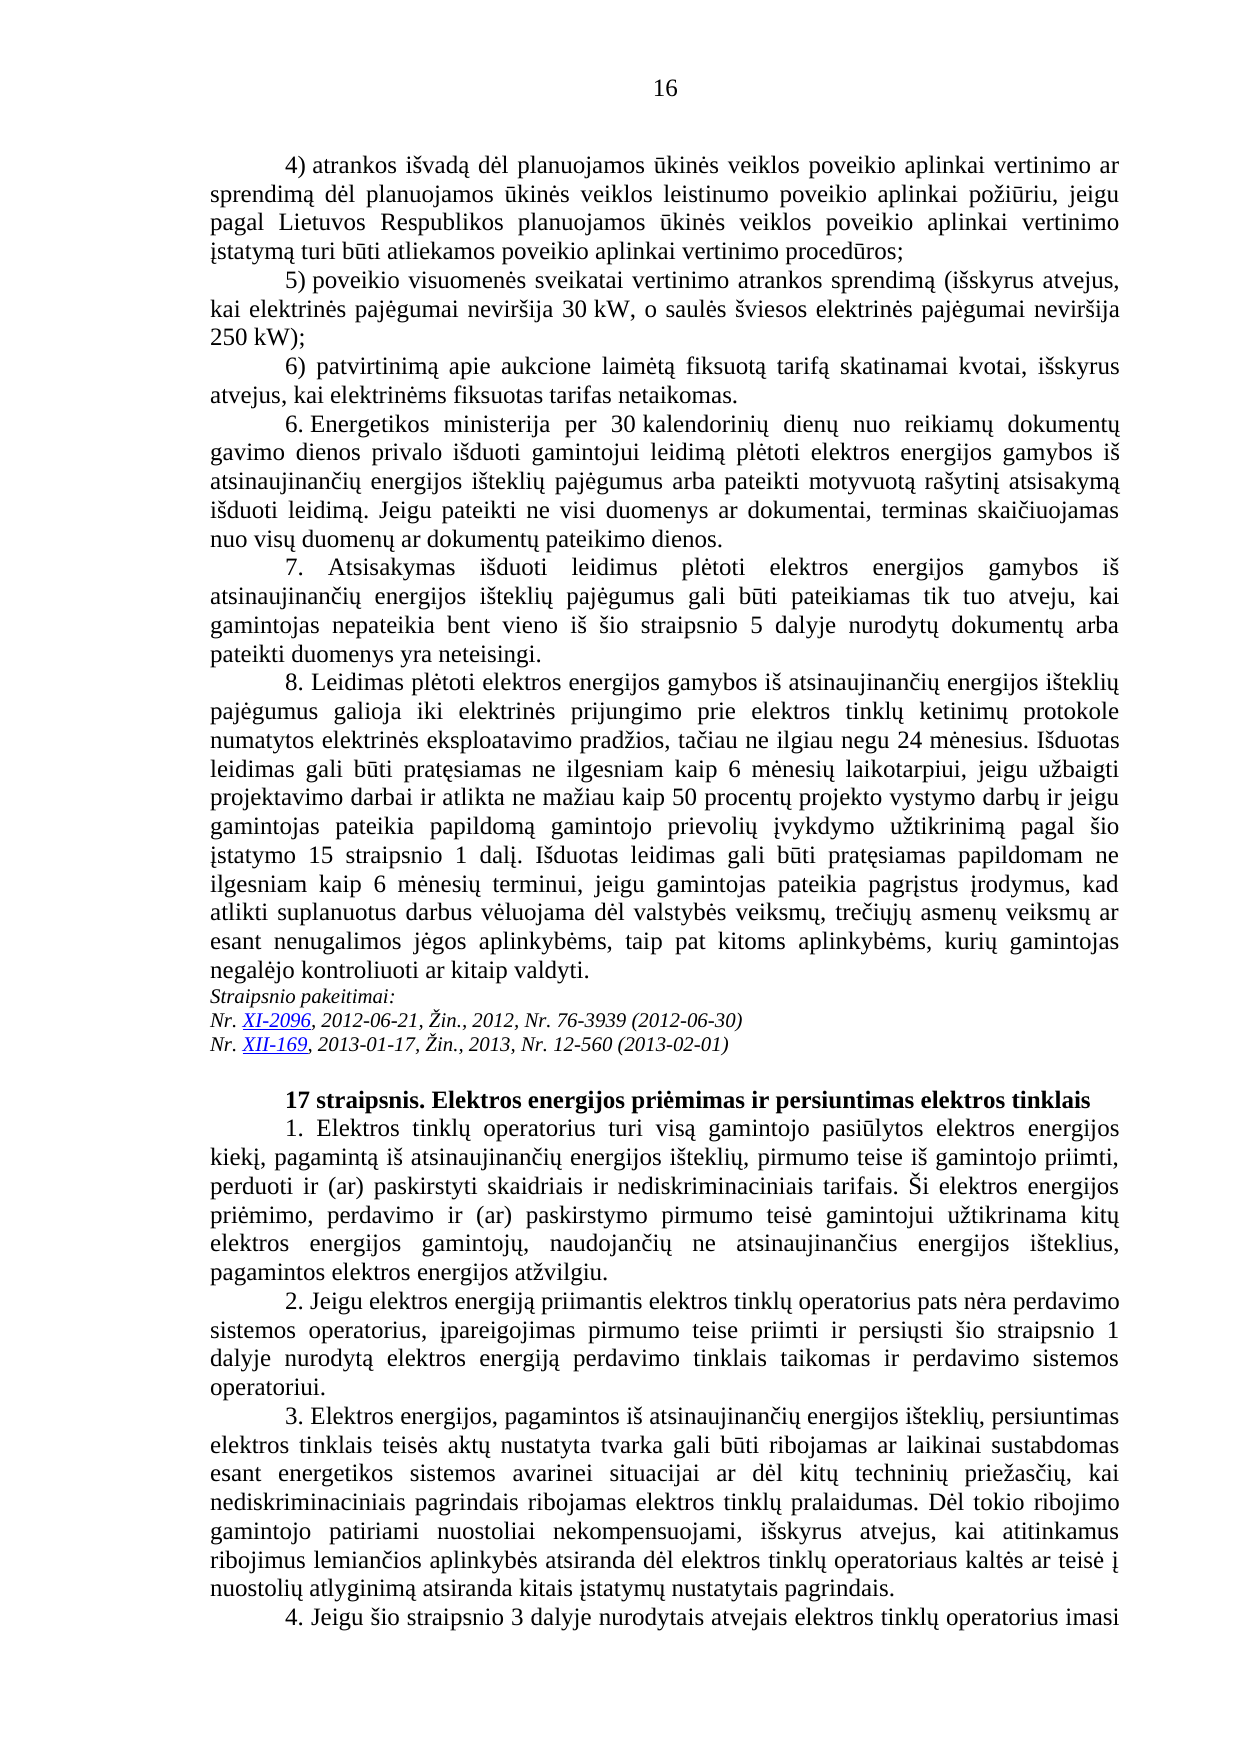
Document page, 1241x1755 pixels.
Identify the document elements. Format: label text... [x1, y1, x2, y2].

text 4. Jeigu šio straipsnio 3 dalyje nurodytais atvejais elektros tinklų operatorius imasi [210, 1602, 1120, 1631]
text 17 straipsnis. Elektros energijos priėmimas ir persiuntimas elektros tinklais [210, 1085, 1120, 1113]
text 5) poveikio visuomenės sveikatai vertinimo atrankos sprendimą (išskyrus atvejus, kai elektrinės pajėgumai neviršija 30 kW, o saulės šviesos elektrinės pajėgumai neviršija 250 kW); [210, 265, 1120, 351]
text 2. Jeigu elektros energiją priimantis elektros tinklų operatorius pats nėra perdavimo sistemos operatorius, įpareigojimas pirmumo teise priimti ir persiųsti šio straipsnio 1 dalyje nurodytą elektros energiją perdavimo tinklais taikomas ir perdavimo sistemos operatoriui. [210, 1286, 1120, 1401]
text 7. Atsisakymas išduoti leidimus plėtoti elektros energijos gamybos iš atsinaujinančių energijos išteklių pajėgumus gali būti pateikiamas tik tuo atveju, kai gamintojas nepateikia bent vieno iš šio straipsnio 5 dalyje nurodytų dokumentų arba pateikti duomenys yra neteisingi. [210, 552, 1120, 667]
text Straipsnio pakeitimai: [210, 984, 1120, 1008]
text 6. Energetikos ministerija per 30 kalendorinių dienų nuo reikiamų dokumentų gavimo dienos privalo išduoti gamintojui leidimą plėtoti elektros energijos gamybos iš atsinaujinančių energijos išteklių pajėgumus arba pateikti motyvuotą rašytinį atsisakymą išduoti leidimą. Jeigu pateikti ne visi duomenys ar dokumentai, terminas skaičiuojamas nuo visų duomenų ar dokumentų pateikimo dienos. [210, 409, 1120, 552]
text Nr. XI-2096, 2012-06-21, Žin., 2012, Nr. 76-3939 (2012-06-30) [210, 1008, 1120, 1032]
text 8. Leidimas plėtoti elektros energijos gamybos iš atsinaujinančių energijos išteklių pajėgumus galioja iki elektrinės prijungimo prie elektros tinklų ketinimų protokole numatytos elektrinės eksploatavimo pradžios, tačiau ne ilgiau negu 24 mėnesius. Išduotas leidimas gali būti pratęsiamas ne ilgesniam kaip 6 mėnesių laikotarpiui, jeigu užbaigti projektavimo darbai ir atlikta ne mažiau kaip 50 procentų projekto vystymo darbų ir jeigu gamintojas pateikia papildomą gamintojo prievolių įvykdymo užtikrinimą pagal šio įstatymo 15 straipsnio 1 dalį. Išduotas leidimas gali būti pratęsiamas papildomam ne ilgesniam kaip 6 mėnesių terminui, jeigu gamintojas pateikia pagrįstus įrodymus, kad atlikti suplanuotus darbus vėluojama dėl valstybės veiksmų, trečiųjų asmenų veiksmų ar esant nenugalimos jėgos aplinkybėms, taip pat kitoms aplinkybėms, kurių gamintojas negalėjo kontroliuoti ar kitaip valdyti. [210, 667, 1120, 984]
text 6) patvirtinimą apie aukcione laimėtą fiksuotą tarifą skatinamai kvotai, išskyrus atvejus, kai elektrinėms fiksuotas tarifas netaikomas. [210, 351, 1120, 409]
text Nr. XII-169, 2013-01-17, Žin., 2013, Nr. 12-560 (2013-02-01) [210, 1032, 1120, 1056]
text 1. Elektros tinklų operatorius turi visą gamintojo pasiūlytos elektros energijos kiekį, pagamintą iš atsinaujinančių energijos išteklių, pirmumo teise iš gamintojo priimti, perduoti ir (ar) paskirstyti skaidriais ir nediskriminaciniais tarifais. Ši elektros energijos priėmimo, perdavimo ir (ar) paskirstymo pirmumo teisė gamintojui užtikrinama kitų elektros energijos gamintojų, naudojančių ne atsinaujinančius energijos išteklius, pagamintos elektros energijos atžvilgiu. [210, 1113, 1120, 1286]
text 4) atrankos išvadą dėl planuojamos ūkinės veiklos poveikio aplinkai vertinimo ar sprendimą dėl planuojamos ūkinės veiklos leistinumo poveikio aplinkai požiūriu, jeigu pagal Lietuvos Respublikos planuojamos ūkinės veiklos poveikio aplinkai vertinimo įstatymą turi būti atliekamos poveikio aplinkai vertinimo procedūros; [210, 150, 1120, 265]
text 3. Elektros energijos, pagamintos iš atsinaujinančių energijos išteklių, persiuntimas elektros tinklais teisės aktų nustatyta tvarka gali būti ribojamas ar laikinai sustabdomas esant energetikos sistemos avarinei situacijai ar dėl kitų techninių priežasčių, kai nediskriminaciniais pagrindais ribojamas elektros tinklų pralaidumas. Dėl tokio ribojimo gamintojo patiriami nuostoliai nekompensuojami, išskyrus atvejus, kai atitinkamus ribojimus lemiančios aplinkybės atsiranda dėl elektros tinklų operatoriaus kaltės ar teisė į nuostolių atlyginimą atsiranda kitais įstatymų nustatytais pagrindais. [210, 1401, 1120, 1602]
